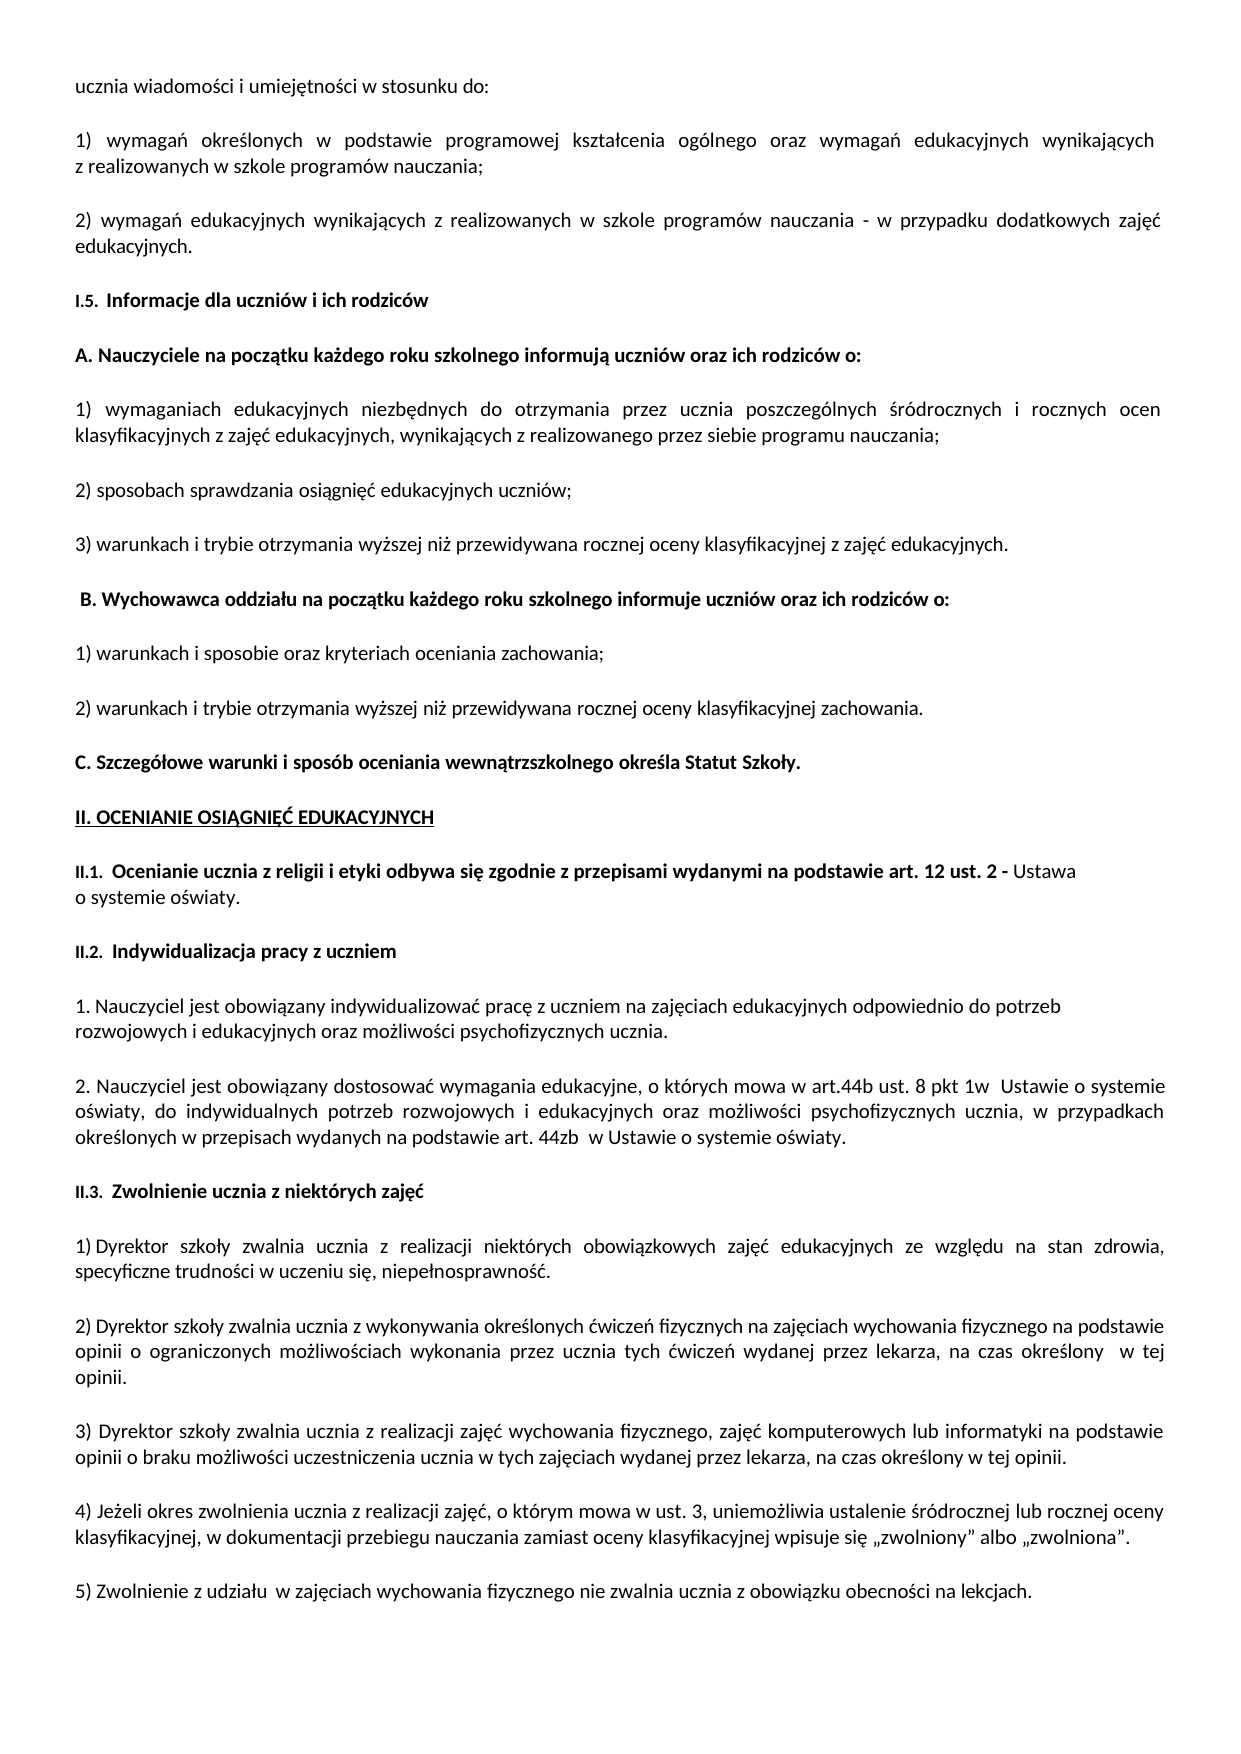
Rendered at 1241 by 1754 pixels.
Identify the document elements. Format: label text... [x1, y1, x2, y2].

list Nauczyciele na początku każdego roku szkolnego informują uczniów oraz ich rodziców o: [75, 342, 1178, 367]
subtitle OCENIANIE OSIĄGNIĘĆ EDUKACYJNYCH [75, 804, 1178, 829]
list warunkach i trybie otrzymania wyższej niż przewidywana rocznej oceny klasyfikacyjnej z zajęć edukacyjnych. [75, 531, 1178, 557]
subtitle Zwolnienie ucznia z niektórych zajęć [75, 1179, 1178, 1204]
list Zwolnienie z udziału w zajęciach wychowania fizycznego nie zwalnia ucznia z obowiązku obecności na lekcjach. [75, 1579, 1178, 1604]
list wymaganiach edukacyjnych niezbędnych do otrzymania przez ucznia poszczególnych śródrocznych i rocznych ocen klasyfikacyjnych z zajęć edukacyjnych, wynikających z realizowanego przez siebie programu nauczania; [75, 397, 1165, 447]
list Jeżeli okres zwolnienia ucznia z realizacji zajęć, o którym mowa w ust. 3, uniemożliwia ustalenie śródrocznej lub rocznej oceny klasyfikacyjnej, w dokumentacji przebiegu nauczania zamiast oceny klasyfikacyjnej wpisuje się „zwolniony” albo „zwolniona”. [75, 1498, 1165, 1549]
subtitle Indywidualizacja pracy z uczniem [75, 939, 1178, 964]
text ucznia wiadomości i umiejętności w stosunku do: [75, 73, 1178, 98]
list Nauczyciel jest obowiązany dostosować wymagania edukacyjne, o których mowa w art.44b ust. 8 pkt 1w Ustawie o systemie oświaty, do indywidualnych potrzeb rozwojowych i edukacyjnych oraz możliwości psychofizycznych ucznia, w przypadkach określonych w przepisach wydanych na podstawie art. 44zb w Ustawie o systemie oświaty. [75, 1073, 1166, 1149]
list Dyrektor szkoły zwalnia ucznia z wykonywania określonych ćwiczeń fizycznych na zajęciach wychowania fizycznego na podstawie opinii o ograniczonych możliwościach wykonania przez ucznia tych ćwiczeń wydanej przez lekarza, na czas określony w tej opinii. [75, 1313, 1164, 1389]
list Nauczyciel jest obowiązany indywidualizować pracę z uczniem na zajęciach edukacyjnych odpowiednio do potrzeb rozwojowych i edukacyjnych oraz możliwości psychofizycznych ucznia. [75, 993, 1164, 1044]
subtitle Wychowawca oddziału na początku każdego roku szkolnego informuje uczniów oraz ich rodziców o: [80, 586, 1178, 611]
list Szczegółowe warunki i sposób oceniania wewnątrzszkolnego określa Statut Szkoły. [75, 749, 1178, 775]
subtitle Ocenianie ucznia z religii i etyki odbywa się zgodnie z przepisami wydanymi na podstawie art. 12 ust. 2 - Ustawa o systemie oświaty. [75, 859, 1089, 909]
subtitle Informacje dla uczniów i ich rodziców [75, 288, 1178, 313]
list warunkach i trybie otrzymania wyższej niż przewidywana rocznej oceny klasyfikacyjnej zachowania. [75, 695, 1178, 720]
list wymagań edukacyjnych wynikających z realizowanych w szkole programów nauczania - w przypadku dodatkowych zajęć edukacyjnych. [75, 208, 1166, 258]
list warunkach i sposobie oraz kryteriach oceniania zachowania; [75, 641, 1178, 666]
list Dyrektor szkoły zwalnia ucznia z realizacji zajęć wychowania fizycznego, zajęć komputerowych lub informatyki na podstawie opinii o braku możliwości uczestniczenia ucznia w tych zajęciach wydanej przez lekarza, na czas określony w tej opinii. [75, 1419, 1165, 1469]
list sposobach sprawdzania osiągnięć edukacyjnych uczniów; [75, 477, 1178, 502]
list wymagań określonych w podstawie programowej kształcenia ogólnego oraz wymagań edukacyjnych wynikających z realizowanych w szkole programów nauczania; [75, 127, 1166, 178]
list Dyrektor szkoły zwalnia ucznia z realizacji niektórych obowiązkowych zajęć edukacyjnych ze względu na stan zdrowia, specyficzne trudności w uczeniu się, niepełnosprawność. [75, 1233, 1165, 1284]
